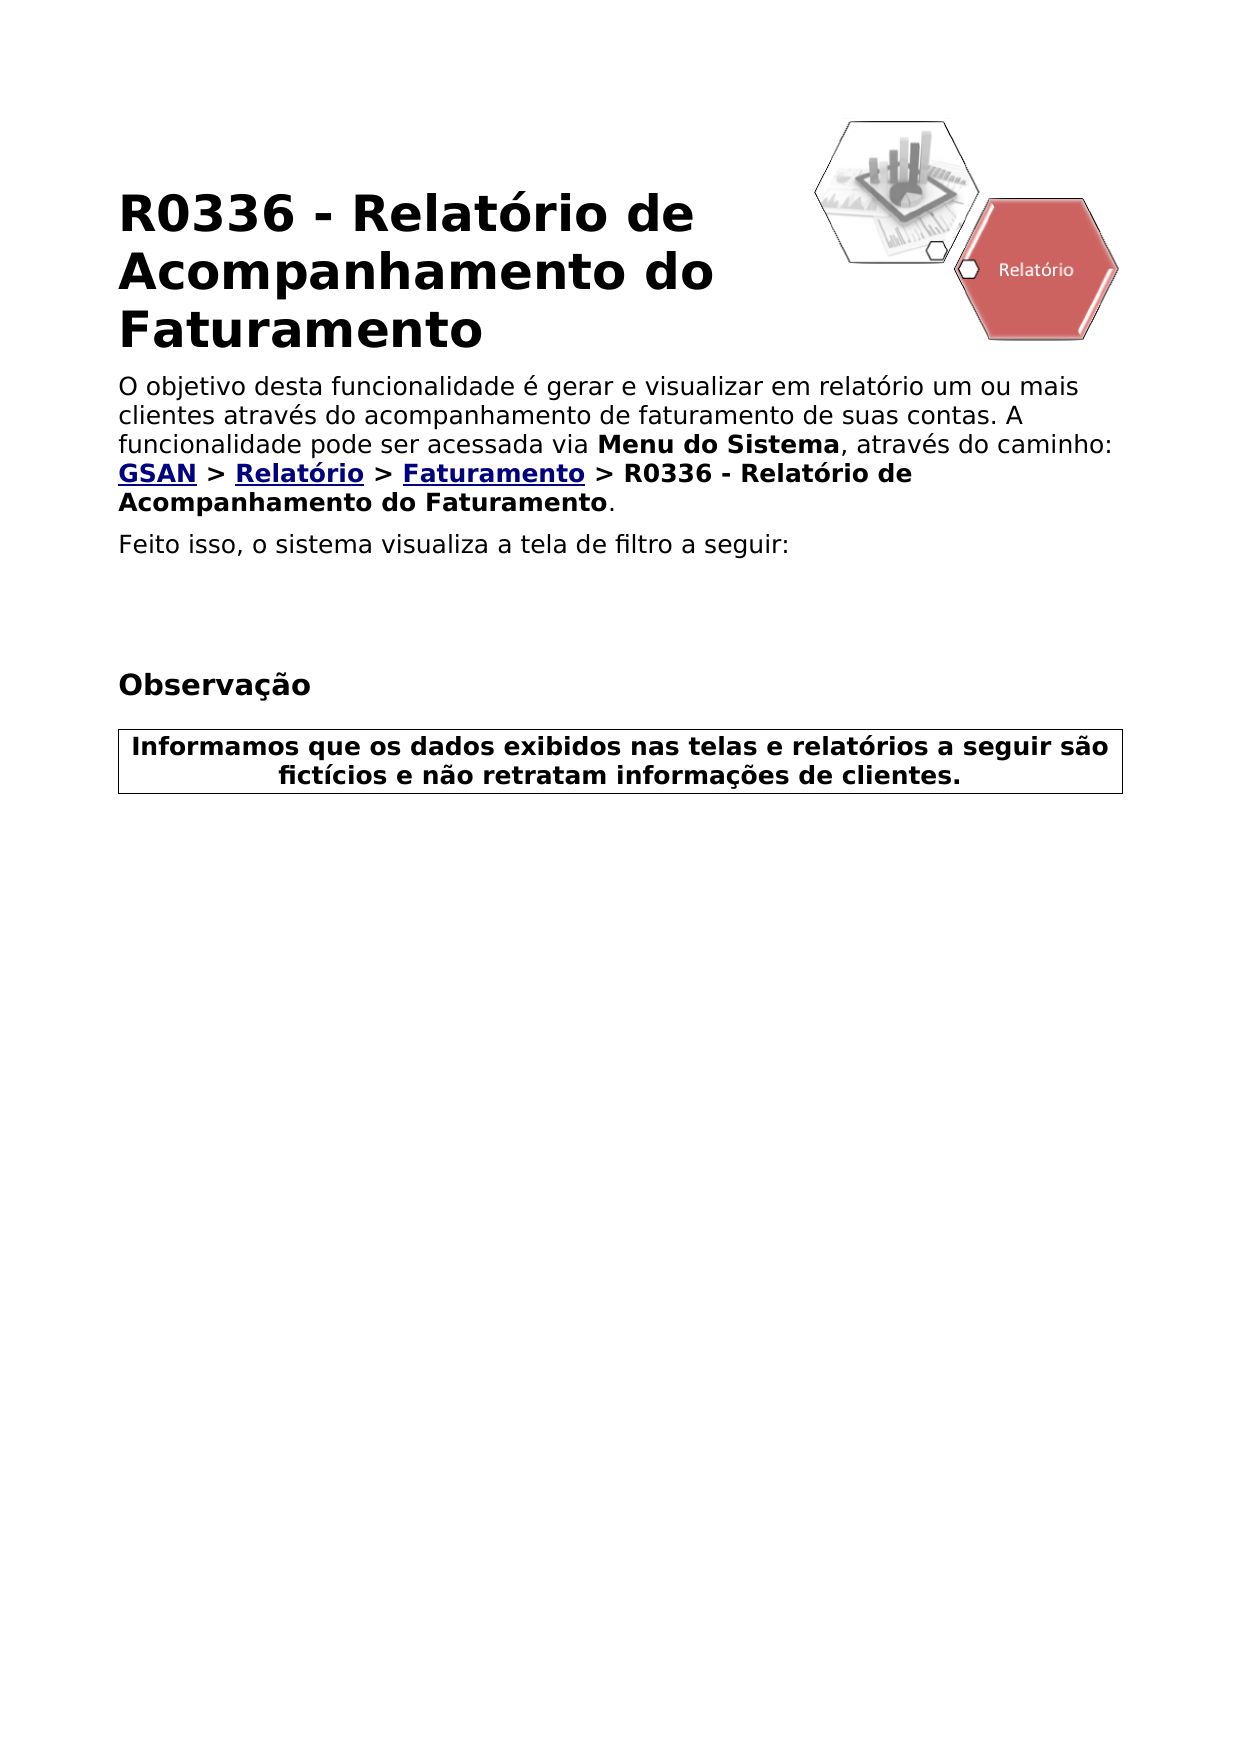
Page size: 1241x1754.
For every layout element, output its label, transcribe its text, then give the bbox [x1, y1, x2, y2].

subtitle Observação [118, 668, 1122, 702]
subtitle R0336 - Relatório de Acompanhamento do Faturamento [118, 185, 1122, 359]
picture [809, 118, 1123, 342]
text O objetivo desta funcionalidade é gerar e visualizar em relatório um ou mais clientes através do acompanhamento de faturamento de suas contas. A funcionalidade pode ser acessada via Menu do Sistema, através do caminho: GSAN > Relatório > Faturamento > R0336 - Relatório de Acompanhamento do Faturamento. [118, 372, 1122, 518]
table_header Informamos que os dados exibidos nas telas e relatórios a seguir são fictícios e não retratam informações de clientes. [119, 730, 1122, 793]
text Feito isso, o sistema visualiza a tela de filtro a seguir: [118, 530, 1122, 559]
